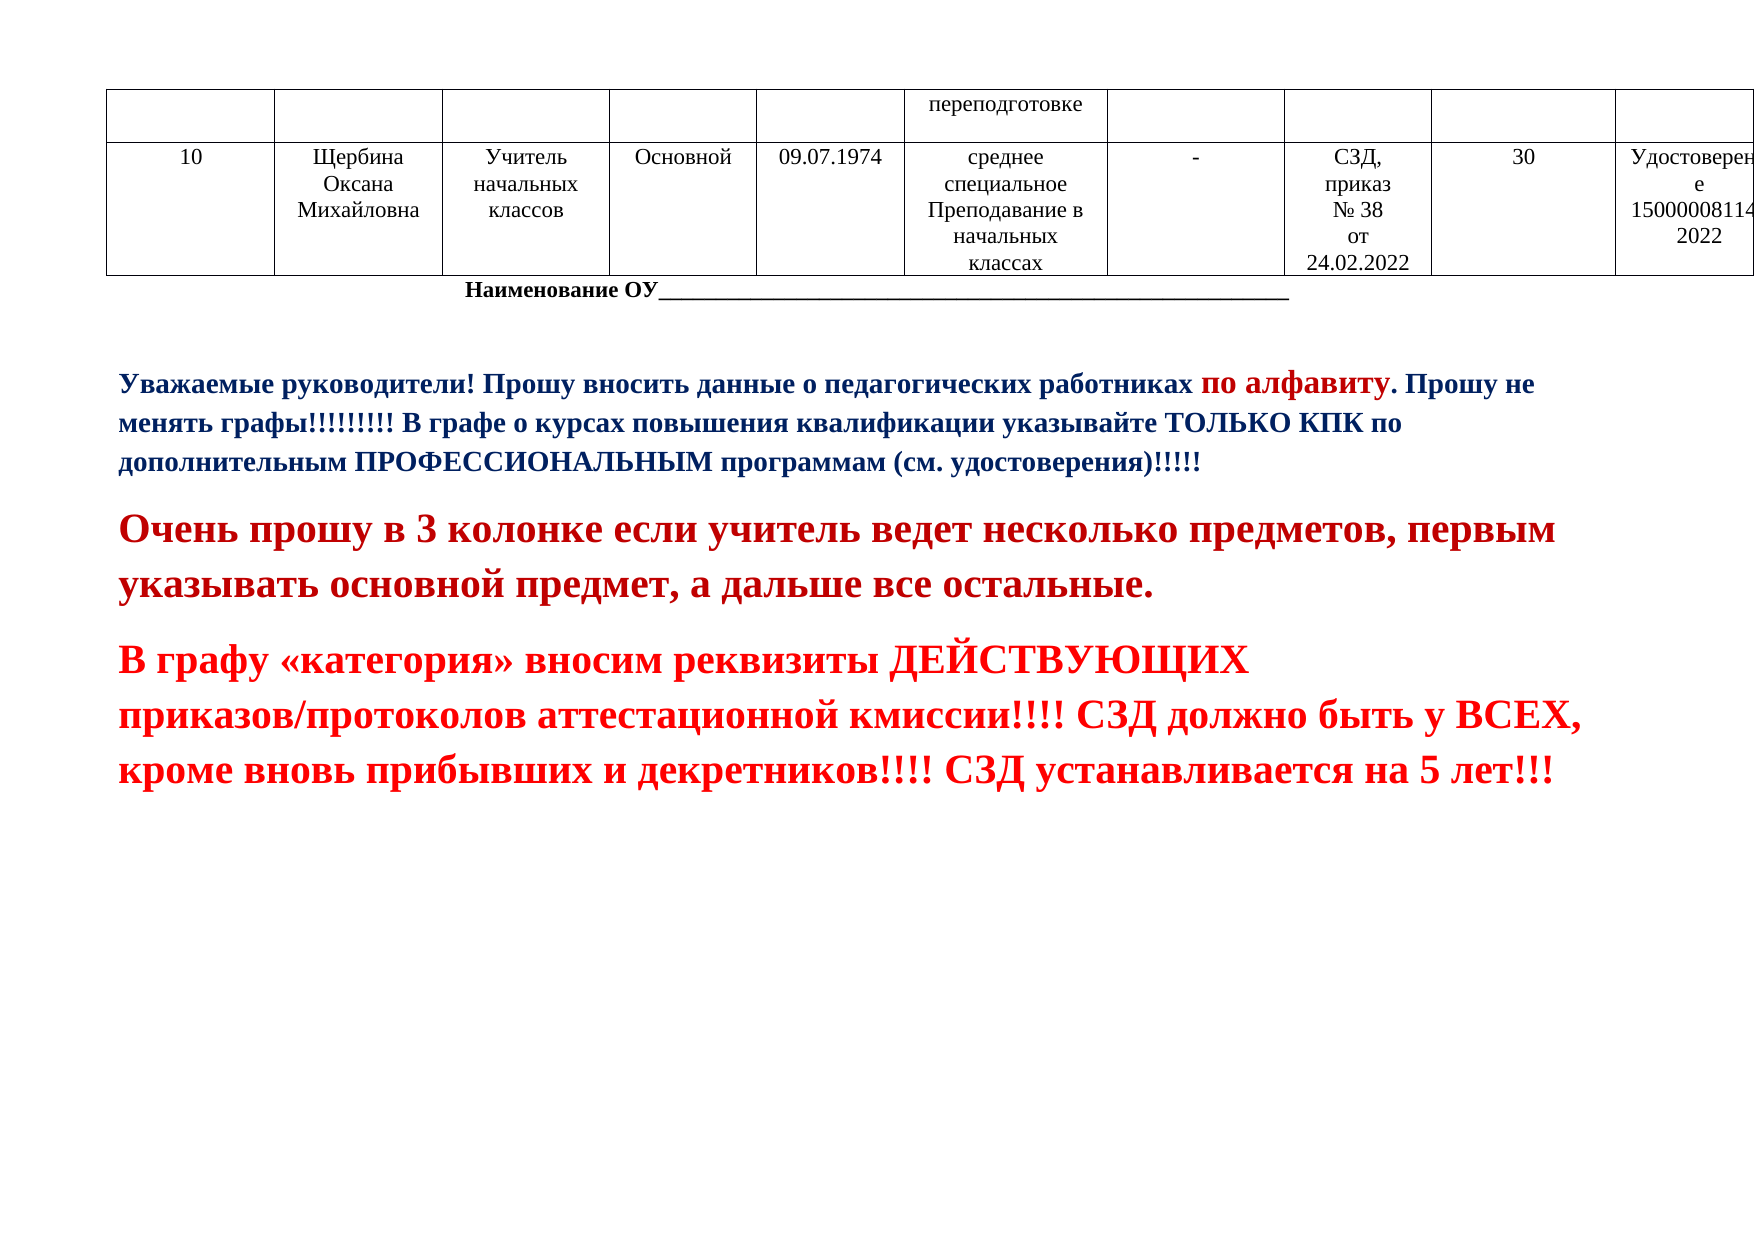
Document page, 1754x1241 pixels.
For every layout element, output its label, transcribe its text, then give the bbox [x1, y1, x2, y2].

text Уважаемые руководители! Прошу вносить данные о педагогических работниках по алфавиту. Прошу не менять графы!!!!!!!!! В графе о курсах повышения квалификации указывайте ТОЛЬКО КПК по дополнительным ПРОФЕССИОНАЛЬНЫМ программам (см. удостоверения)!!!!! [118, 362, 1636, 477]
table_cell - [1108, 90, 1284, 142]
text Наименование ОУ_______________________________________________________ [118, 276, 1636, 302]
table_cell среднее специальное Преподавание в начальных классах [905, 143, 1107, 275]
table_cell [610, 90, 756, 142]
table_cell [275, 90, 442, 142]
table_cell - [1432, 90, 1615, 142]
table_cell 30 [1432, 143, 1615, 275]
table_cell [443, 90, 609, 142]
table_cell Удостоверение 150000081142 2022 [1616, 143, 1753, 275]
table_cell [107, 90, 274, 142]
table_cell [757, 90, 904, 142]
table_cell 10 [107, 143, 274, 275]
table_cell - [1285, 90, 1431, 142]
table_cell - [1108, 143, 1284, 275]
table_cell переподготовке [905, 90, 1107, 142]
table_cell Щербина Оксана Михайловна [275, 143, 442, 275]
table_cell Учитель начальных классов [443, 143, 609, 275]
table_cell Основной [610, 143, 756, 275]
table_cell Диплом 082420384891 28.08.2023 [1616, 90, 1753, 142]
table_cell СЗД, приказ № 38 от 24.02.2022 [1285, 143, 1431, 275]
text В графу «категория» вносим реквизиты ДЕЙСТВУЮЩИХ приказов/протоколов аттестационной кмиссии!!!! СЗД должно быть у ВСЕХ, кроме вновь прибывших и декретников!!!! СЗД устанавливается на 5 лет!!! [118, 634, 1636, 792]
text Очень прошу в 3 колонке если учитель ведет несколько предметов, первым указывать основной предмет, а дальше все остальные. [118, 503, 1636, 606]
table_cell 09.07.1974 [757, 143, 904, 275]
